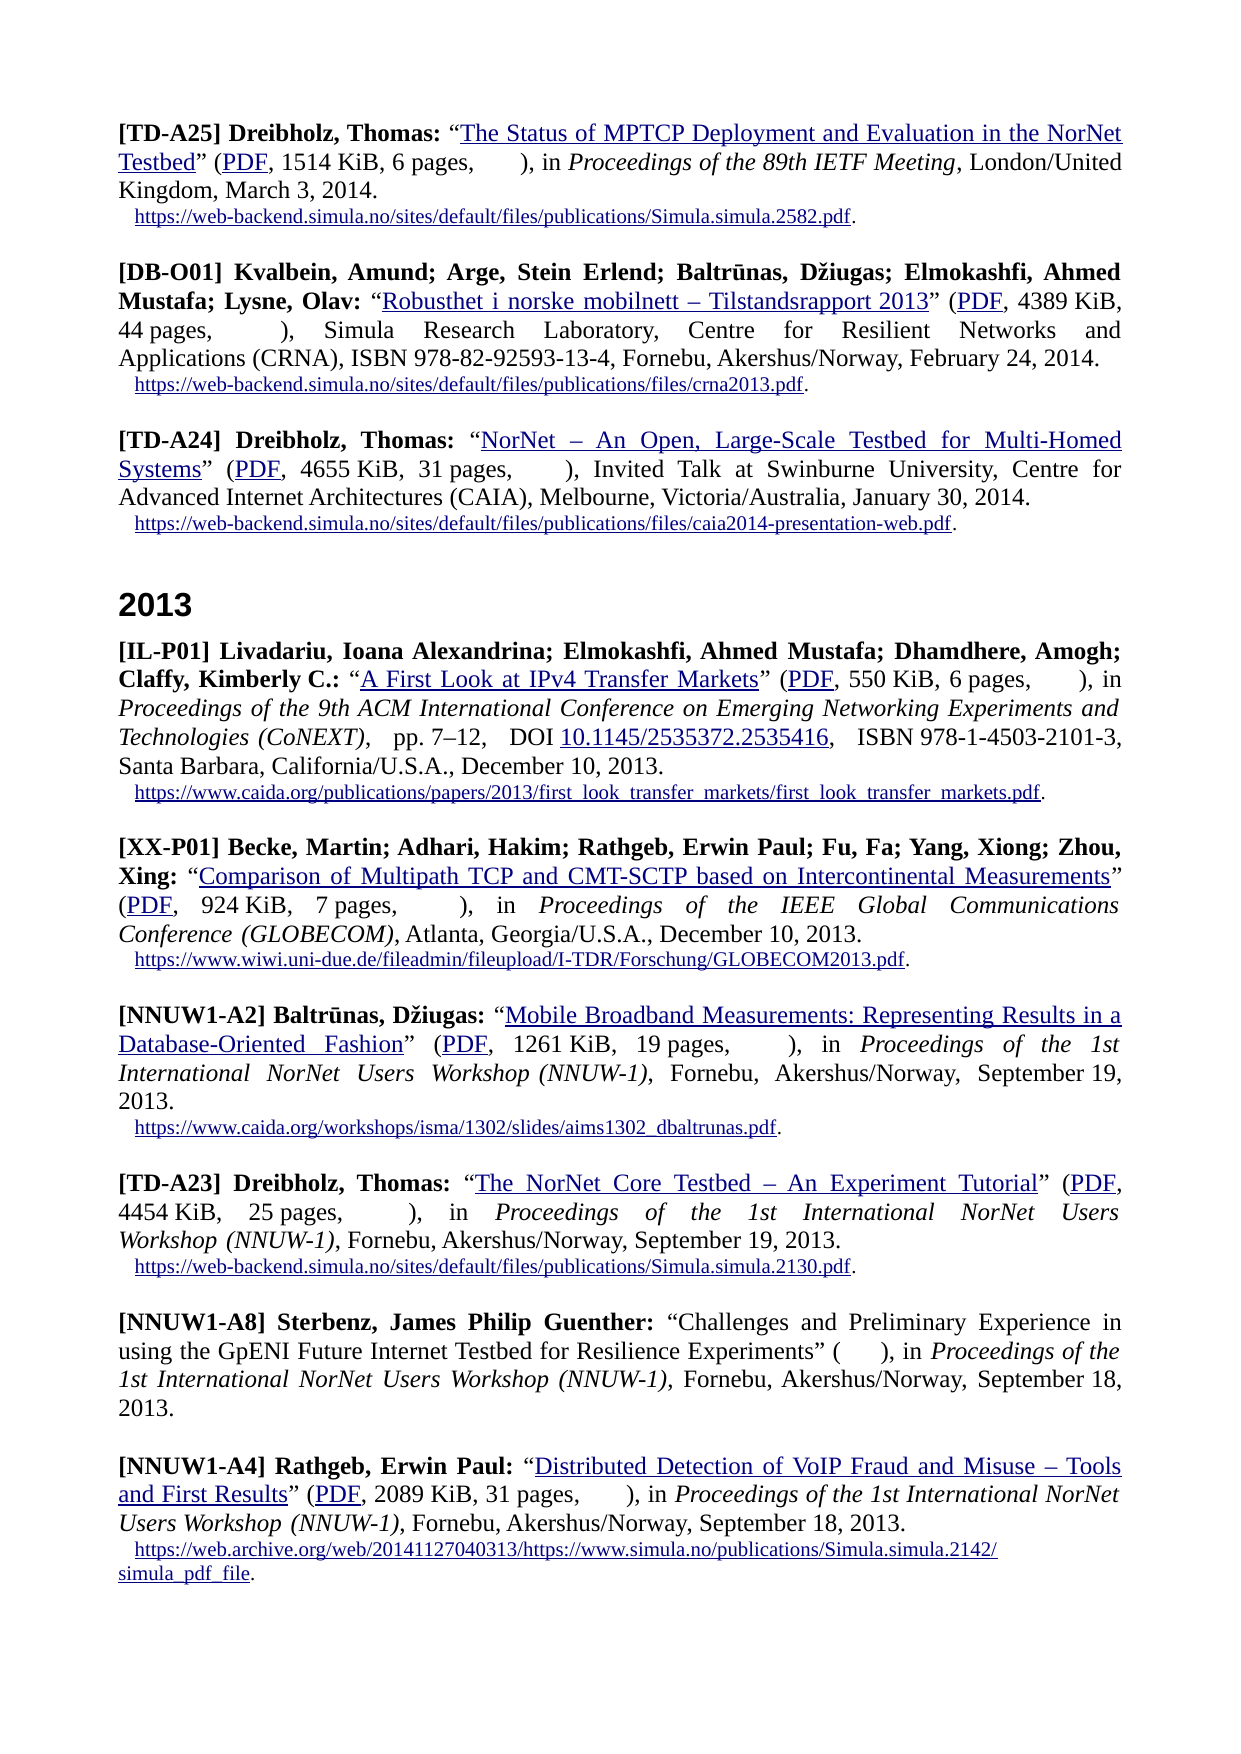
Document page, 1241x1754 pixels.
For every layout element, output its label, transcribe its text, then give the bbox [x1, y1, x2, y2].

text [IL-P01] Livadariu, Ioana Alexandrina; Elmokashfi, Ahmed Mustafa; Dhamdhere, Amogh; Claffy, Kimberly C.: “A First Look at IPv4 Transfer Markets” (PDF, 550 KiB, 6 pages, 🇬🇧), in Proceedings of the 9th ACM International Conference on Emerging Networking Experiments and Technologies (CoNEXT), pp. 7–12, DOI 10.1145/2535372.2535416, ISBN 978-1-4503-2101-3, Santa Barbara, California/U.S.A., December 10, 2013. [118, 636, 1122, 779]
text [XX-P01] Becke, Martin; Adhari, Hakim; Rathgeb, Erwin Paul; Fu, Fa; Yang, Xiong; Zhou, Xing: “Comparison of Multipath TCP and CMT-SCTP based on Intercontinental Measurements” (PDF, 924 KiB, 7 pages, 🇬🇧), in Proceedings of the IEEE Global Communications Conference (GLOBECOM), Atlanta, Georgia/U.S.A., December 10, 2013. [118, 832, 1122, 947]
text 🔗https://www.caida.org/workshops/isma/1302/slides/aims1302_dbaltrunas.pdf. [118, 1115, 1122, 1139]
text 🔗https://www.wiwi.uni-due.de/fileadmin/fileupload/I-TDR/Forschung/GLOBECOM2013.pdf. [118, 947, 1122, 971]
text [NNUW1-A8] Sterbenz, James Philip Guenther: “Challenges and Preliminary Experience in using the GpENI Future Internet Testbed for Resilience Experiments” (🇬🇧), in Proceedings of the 1st International NorNet Users Workshop (NNUW-1), Fornebu, Akershus/Norway, September 18, 2013. [118, 1307, 1122, 1422]
text 🔗https://web-backend.simula.no/sites/default/files/publications/Simula.simula.2130.pdf. [118, 1254, 1122, 1278]
text 🔗https://web-backend.simula.no/sites/default/files/publications/Simula.simula.2582.pdf. [118, 204, 1122, 228]
text 🔗https://web-backend.simula.no/sites/default/files/publications/files/crna2013.pdf. [118, 372, 1122, 396]
text 🔗https://web.archive.org/web/20141127040313/https://www.simula.no/publications/Simula.simula.2142/simula_pdf_file. [118, 1537, 1122, 1585]
text [TD-A24] Dreibholz, Thomas: “NorNet – An Open, Large-Scale Testbed for Multi-Homed Systems” (PDF, 4655 KiB, 31 pages, 🇬🇧), Invited Talk at Swinburne University, Centre for Advanced Internet Architectures (CAIA), Melbourne, Victoria/Australia, January 30, 2014. [118, 425, 1122, 511]
text [TD-A25] Dreibholz, Thomas: “The Status of MPTCP Deployment and Evaluation in the NorNet Testbed” (PDF, 1514 KiB, 6 pages, 🇬🇧), in Proceedings of the 89th IETF Meeting, London/United Kingdom, March 3, 2014. [118, 118, 1122, 204]
subtitle 2013 [118, 585, 1122, 623]
text [DB-O01] Kvalbein, Amund; Arge, Stein Erlend; Baltrūnas, Džiugas; Elmokashfi, Ahmed Mustafa; Lysne, Olav: “Robusthet i norske mobilnett – Tilstandsrapport 2013” (PDF, 4389 KiB, 44 pages, 🇳🇴), Simula Research Laboratory, Centre for Resilient Networks and Applications (CRNA), ISBN 978-82-92593-13-4, Fornebu, Akershus/Norway, February 24, 2014. [118, 257, 1122, 372]
text [TD-A23] Dreibholz, Thomas: “The NorNet Core Testbed – An Experiment Tutorial” (PDF, 4454 KiB, 25 pages, 🇬🇧), in Proceedings of the 1st International NorNet Users Workshop (NNUW-1), Fornebu, Akershus/Norway, September 19, 2013. [118, 1168, 1122, 1254]
text 🔗https://web-backend.simula.no/sites/default/files/publications/files/caia2014-presentation-web.pdf. [118, 511, 1122, 535]
text [NNUW1-A4] Rathgeb, Erwin Paul: “Distributed Detection of VoIP Fraud and Misuse – Tools and First Results” (PDF, 2089 KiB, 31 pages, 🇬🇧), in Proceedings of the 1st International NorNet Users Workshop (NNUW-1), Fornebu, Akershus/Norway, September 18, 2013. [118, 1451, 1122, 1537]
text 🔗https://www.caida.org/publications/papers/2013/first_look_transfer_markets/first_look_transfer_markets.pdf. [118, 779, 1122, 804]
text [NNUW1-A2] Baltrūnas, Džiugas: “Mobile Broadband Measurements: Representing Results in a Database-Oriented Fashion” (PDF, 1261 KiB, 19 pages, 🇬🇧), in Proceedings of the 1st International NorNet Users Workshop (NNUW-1), Fornebu, Akershus/Norway, September 19, 2013. [118, 1000, 1122, 1115]
